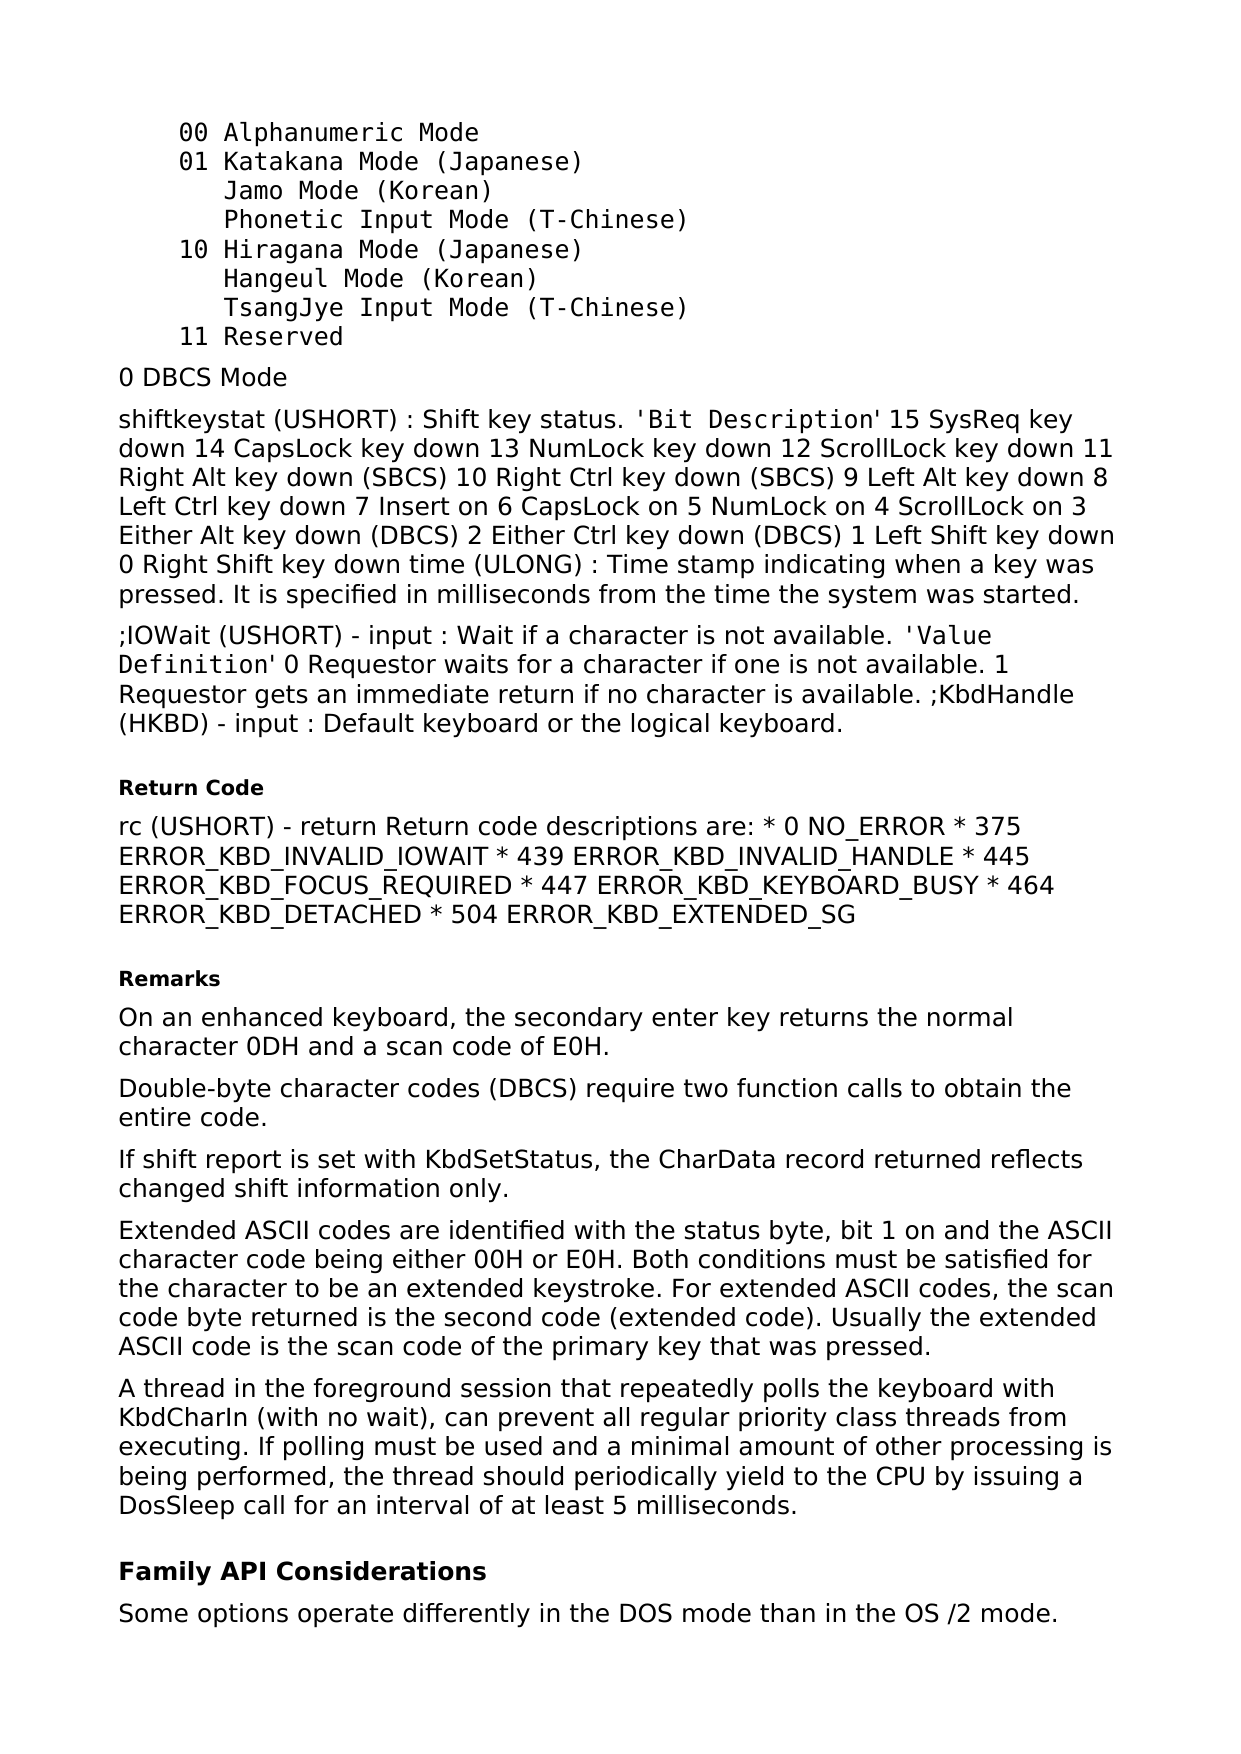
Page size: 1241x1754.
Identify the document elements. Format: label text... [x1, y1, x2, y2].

subtitle Family API Considerations [118, 1558, 1122, 1587]
subtitle Remarks [118, 967, 1122, 991]
text A thread in the foreground session that repeatedly polls the keyboard with KbdCharIn (with no wait), can prevent all regular priority class threads from executing. If polling must be used and a minimal amount of other processing is being performed, the thread should periodically yield to the CPU by issuing a DosSleep call for an interval of at least 5 milliseconds. [118, 1374, 1122, 1520]
text rc (USHORT) - return Return code descriptions are: * 0 NO_ERROR * 375 ERROR_KBD_INVALID_IOWAIT * 439 ERROR_KBD_INVALID_HANDLE * 445 ERROR_KBD_FOCUS_REQUIRED * 447 ERROR_KBD_KEYBOARD_BUSY * 464 ERROR_KBD_DETACHED * 504 ERROR_KBD_EXTENDED_SG [118, 812, 1122, 929]
text 0 DBCS Mode [118, 363, 1122, 392]
text shiftkeystat (USHORT) : Shift key status. 'Bit Description' 15 SysReq key down 14 CapsLock key down 13 NumLock key down 12 ScrollLock key down 11 Right Alt key down (SBCS) 10 Right Ctrl key down (SBCS) 9 Left Alt key down 8 Left Ctrl key down 7 Insert on 6 CapsLock on 5 NumLock on 4 ScrollLock on 3 Either Alt key down (DBCS) 2 Either Ctrl key down (DBCS) 1 Left Shift key down 0 Right Shift key down time (ULONG) : Time stamp indicating when a key was pressed. It is specified in milliseconds from the time the system was started. [118, 405, 1122, 609]
text Double-byte character codes (DBCS) require two function calls to obtain the entire code. [118, 1074, 1122, 1133]
subtitle Return Code [118, 776, 1122, 800]
text On an enhanced keyboard, the secondary enter key returns the normal character 0DH and a scan code of E0H. [118, 1003, 1122, 1062]
text ;IOWait (USHORT) - input : Wait if a character is not available. 'Value Definition' 0 Requestor waits for a character if one is not available. 1 Requestor gets an immediate return if no character is available. ;KbdHandle (HKBD) - input : Default keyboard or the logical keyboard. [118, 622, 1122, 738]
text Some options operate differently in the DOS mode than in the OS /2 mode. [118, 1599, 1122, 1628]
text Extended ASCII codes are identified with the status byte, bit 1 on and the ASCII character code being either 00H or E0H. Both conditions must be satisfied for the character to be an extended keystroke. For extended ASCII codes, the scan code byte returned is the second code (extended code). Usually the extended ASCII code is the scan code of the primary key that was pressed. [118, 1216, 1122, 1362]
text If shift report is set with KbdSetStatus, the CharData record returned reflects changed shift information only. [118, 1145, 1122, 1203]
text 00 Alphanumeric Mode 01 Katakana Mode (Japanese) Jamo Mode (Korean) Phonetic Input Mode (T-Chinese) 10 Hiragana Mode (Japanese) Hangeul Mode (Korean) TsangJye Input Mode (T-Chinese) 11 Reserved [118, 118, 1122, 351]
